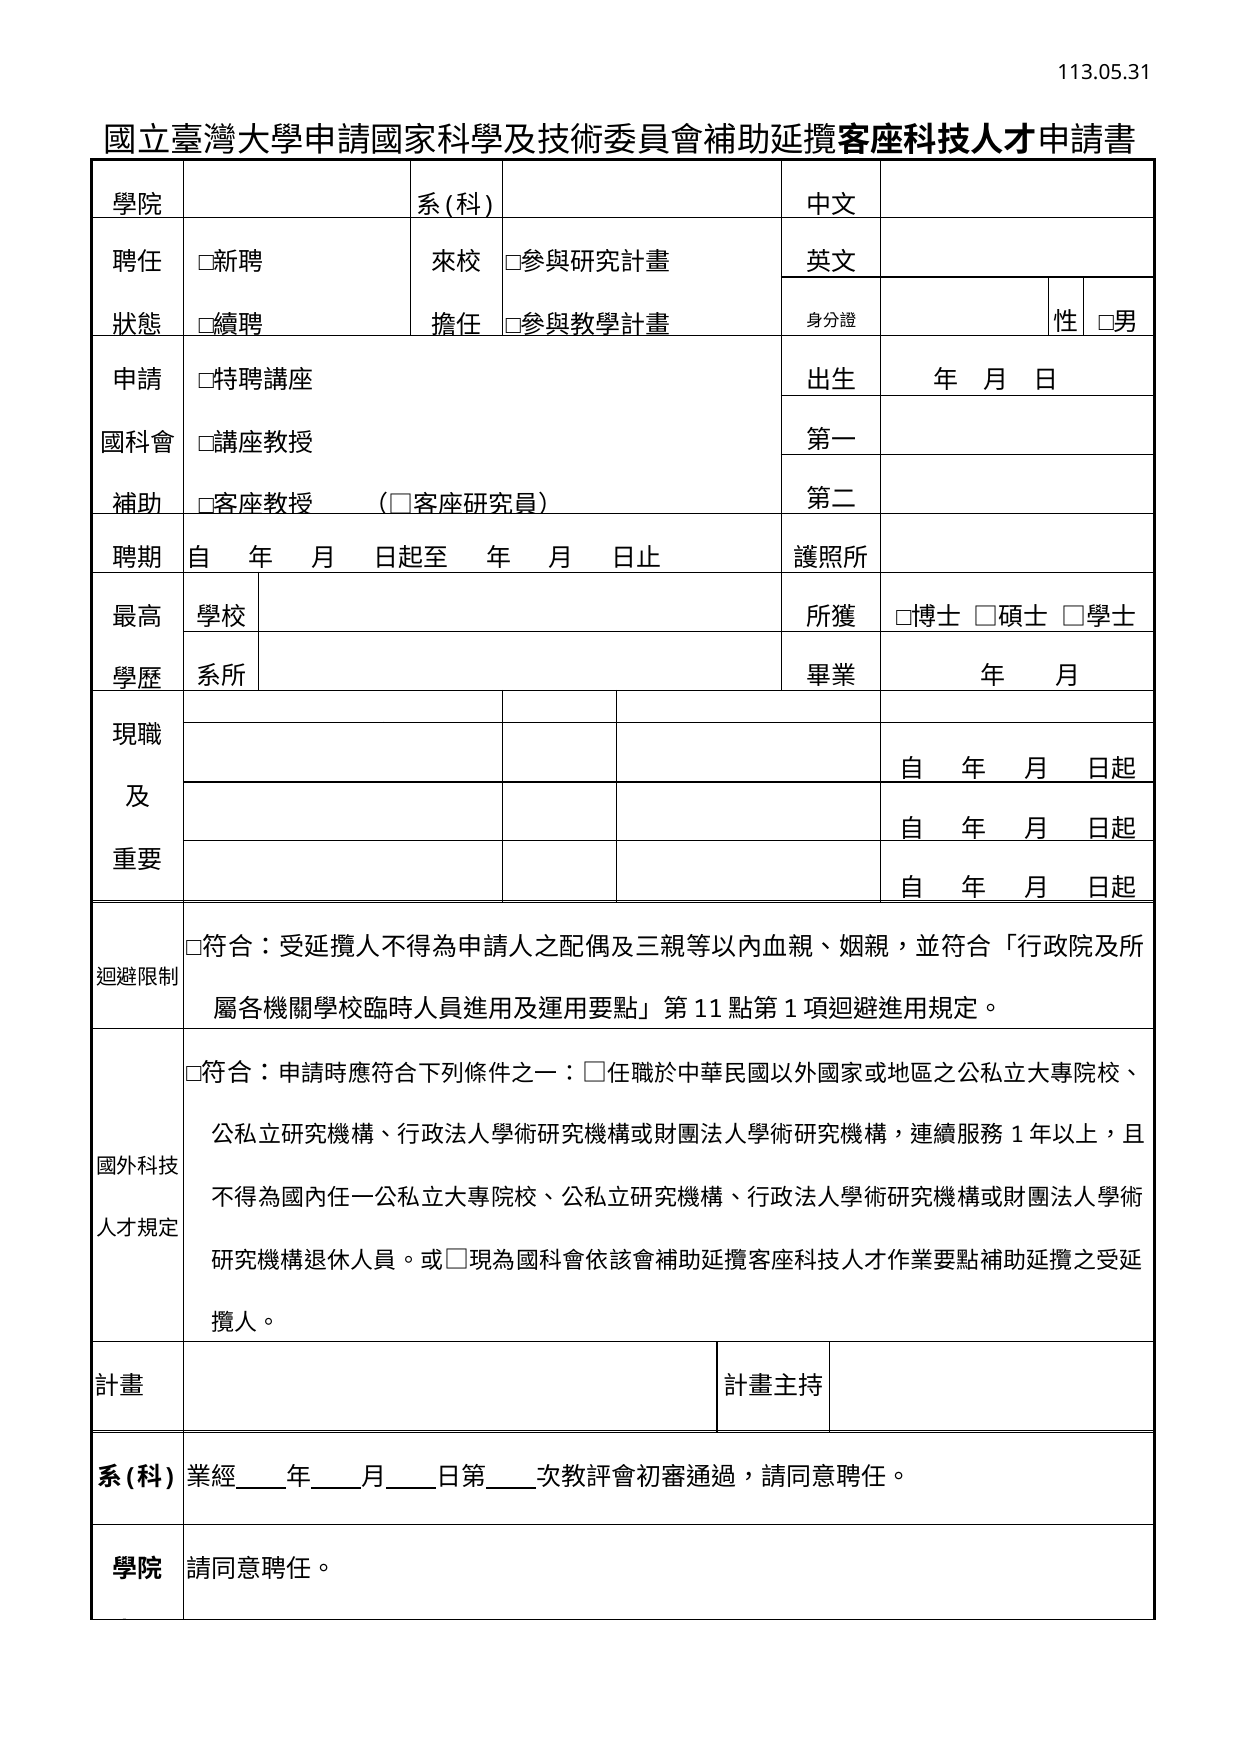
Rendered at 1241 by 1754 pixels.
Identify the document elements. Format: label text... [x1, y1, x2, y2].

table_cell 學校 名稱 [184, 573, 258, 631]
table_cell □男 □女 [1084, 278, 1153, 335]
table_cell 迴避限制 [93, 903, 183, 1028]
table_cell 系所 名稱 [184, 632, 258, 690]
table_cell [259, 573, 781, 631]
table_cell 自 年 月 日起 至 年 月 日止 [881, 841, 1153, 899]
table_cell 性別 [1049, 278, 1083, 335]
table_header 學院 (中心) [93, 161, 183, 217]
table_cell [259, 632, 781, 690]
table_cell [184, 783, 502, 840]
table_cell □新聘 □續聘 [184, 218, 410, 335]
text 國立臺灣大學申請國家科學及技術委員會補助延攬客座科技人才申請書 [89, 96, 1152, 158]
table_cell 所獲 學位 [782, 573, 880, 631]
table_cell [503, 841, 616, 899]
table_cell 系(科) 所 意 見 [93, 1433, 183, 1524]
table_cell 申請 國科會 補助 等級 [93, 336, 183, 513]
table_cell 計畫主持人簽章 [718, 1342, 829, 1430]
table_cell [184, 841, 502, 899]
table_cell 計畫 名稱 [93, 1342, 183, 1430]
table_cell 聘任 狀態 [93, 218, 183, 335]
table_cell [184, 1342, 716, 1430]
table_cell 聘期 起迄 [93, 514, 183, 572]
table_cell 年 月 日 [881, 336, 1153, 394]
table_cell 畢業 年月 [782, 632, 880, 690]
table_cell 自 年 月 日起至 年 月 日止 [184, 514, 781, 572]
table_cell 護照所載國籍 [782, 514, 880, 572]
table_cell [184, 723, 502, 781]
table_cell 出生 日期 [782, 336, 880, 394]
table_cell 年 月 日 [830, 1342, 1153, 1430]
table_cell 國外科技人才規定 [93, 1029, 183, 1341]
table_cell [881, 396, 1153, 453]
table_cell [617, 841, 880, 899]
table_cell 第二 國籍 [782, 455, 880, 513]
table_cell [881, 514, 1153, 572]
table_cell 任職起迄日 [881, 691, 1153, 722]
table_cell 年 月 [881, 632, 1153, 690]
table_cell [617, 723, 880, 781]
table_cell 來校 擔任 工作 [411, 218, 502, 335]
table_cell 業經 年 月 日第 次教評會初審通過，請同意聘任。 主管核章： 年 月 日 [184, 1433, 1153, 1524]
table_cell [503, 783, 616, 840]
table_cell 服務單位 [184, 691, 502, 722]
table_cell 學院 (中心) 意 見 [93, 1525, 183, 1619]
table_cell 最高 學歷 (請以中文 填寫) [93, 573, 183, 690]
table_cell [617, 783, 880, 840]
table_header 中文 姓名 [782, 161, 880, 217]
table_header [503, 161, 781, 217]
table_cell 現職 及 重要 經歷 (請以中文 填寫) [93, 691, 183, 899]
table_cell 英文 姓名 [782, 218, 880, 276]
table_cell 職稱 [617, 691, 880, 722]
table_cell [881, 455, 1153, 513]
table_cell □符合：受延攬人不得為申請人之配偶及三親等以內血親、姻親，並符合「行政院及所屬各機關學校臨時人員進用及運用要點」第11點第1項迴避進用規定。 [184, 903, 1153, 1028]
table_cell □參與研究計畫 □參與教學計畫 □參與科技研發與管理工作 [503, 218, 781, 335]
table_cell 身分證 （護照）字號 [782, 278, 880, 335]
table_header 系(科) 所 [411, 161, 502, 217]
table_header [881, 161, 1153, 217]
table_cell □特聘講座 □講座教授 □客座教授 （□客座研究員） □客座副教授 （□客座副研究員） □客座助理教授（□客座助研究員） □客座專家 [184, 336, 781, 513]
table_cell 自 年 月 日起 至 年 月 日止 [881, 783, 1153, 840]
table_header [184, 161, 410, 217]
table_cell 第一 國籍 [782, 396, 880, 453]
table_cell □博士 □碩士 □學士 [881, 573, 1153, 631]
table_cell 請同意聘任。 主管核章： 年 月 日 [184, 1525, 1153, 1619]
table_cell 專(兼)任 [503, 691, 616, 722]
table_cell 自 年 月 日起 至 年 月 日止 [881, 723, 1153, 781]
table_cell □符合：申請時應符合下列條件之一：□任職於中華民國以外國家或地區之公私立大專院校、公私立研究機構、行政法人學術研究機構或財團法人學術研究機構，連續服務1年以上，且不得為國內任一公私立大專院校、公私立研究機構、行政法人學術研究機構或財團法人學術研究機構退休人員。或□現為國科會依該會補助延攬客座科技人才作業要點補助延攬之受延攬人。 [184, 1029, 1153, 1341]
table_cell [881, 278, 1048, 335]
table_cell [881, 218, 1153, 276]
table_cell [503, 723, 616, 781]
